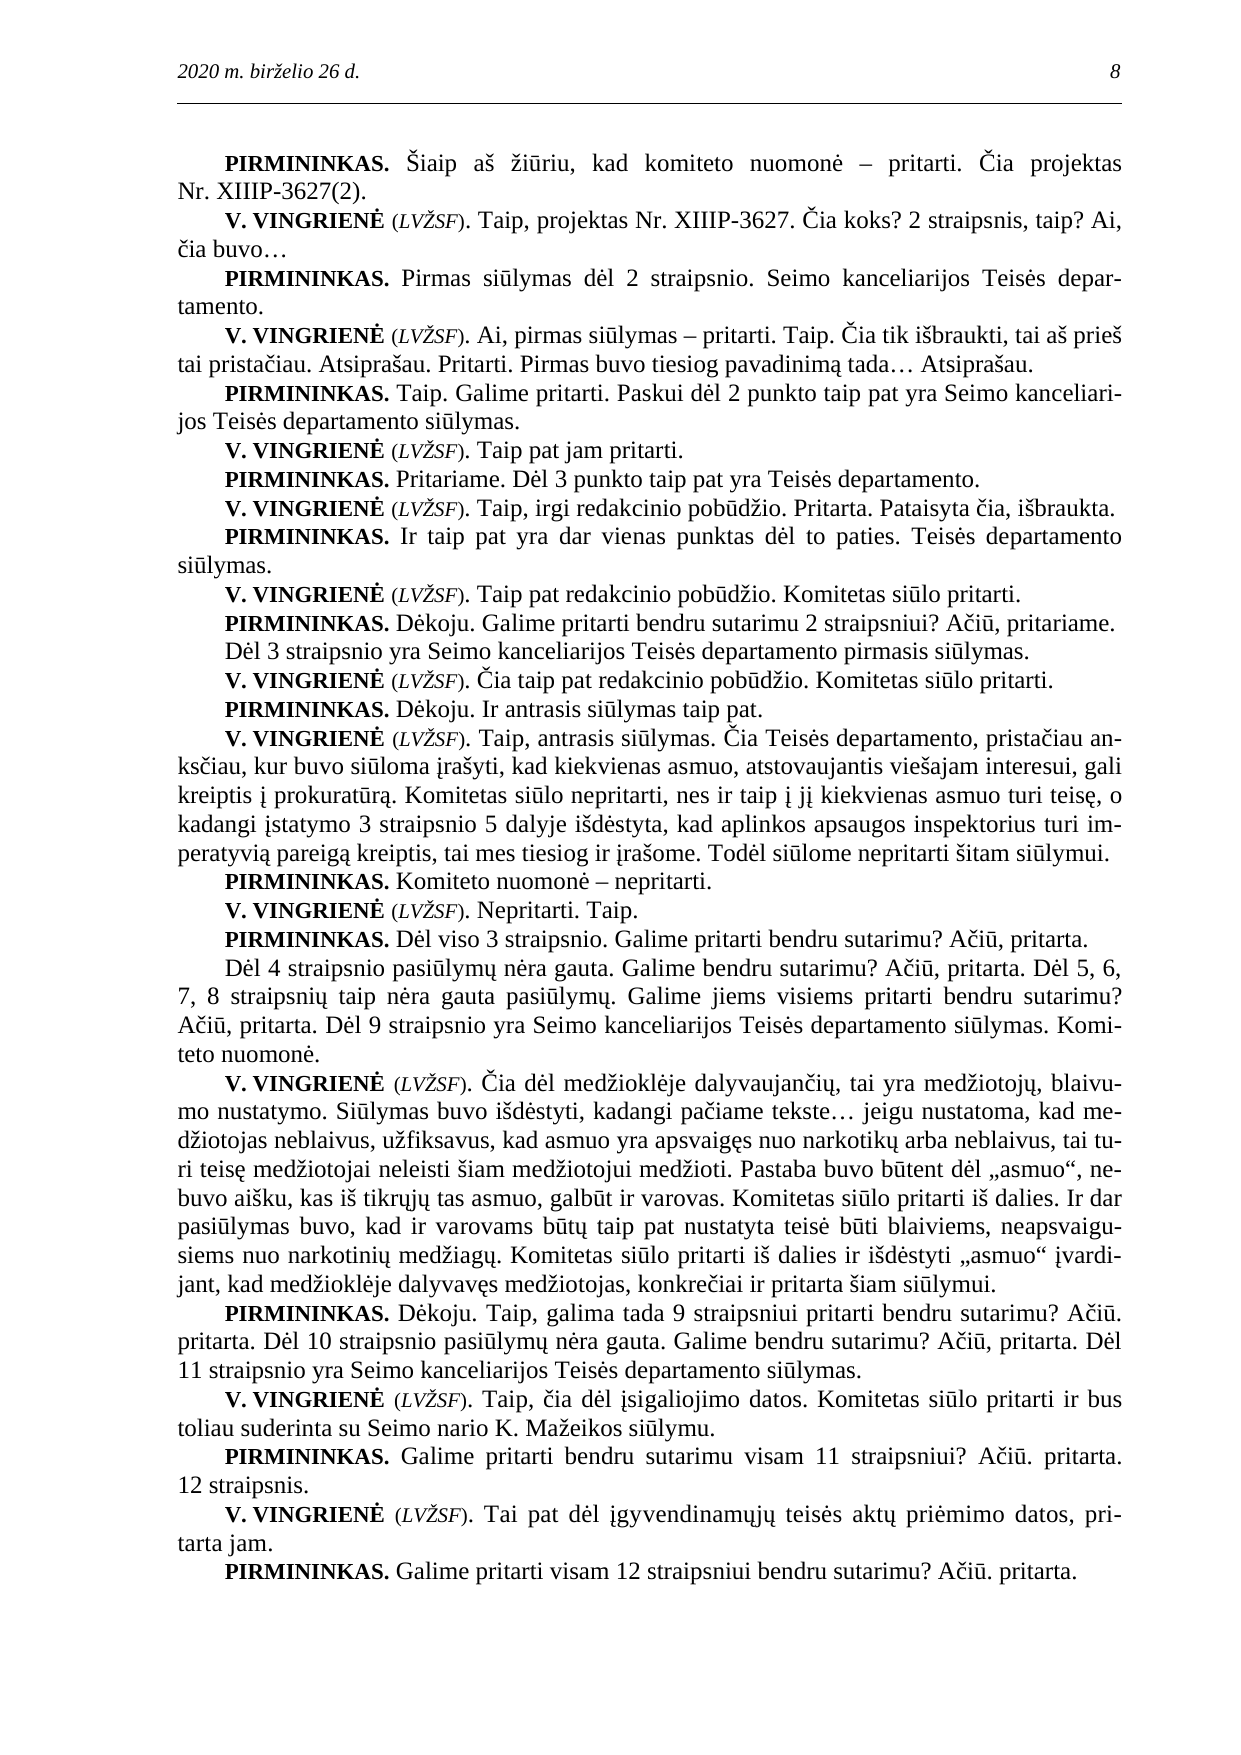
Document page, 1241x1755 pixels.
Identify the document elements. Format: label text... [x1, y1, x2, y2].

text V. VINGRIENĖ (LVŽSF). Taip pat jam pri­tar­ti. [177, 435, 1122, 464]
text Dėl 3 straips­nio yra Sei­mo kan­ce­lia­ri­jos Tei­sės de­par­ta­men­to pir­ma­sis siū­ly­mas. [177, 636, 1122, 665]
text PIRMININKAS. Šiaip aš žiū­riu, kad ko­mi­te­to nuo­mo­nė – pri­tar­ti. Čia pro­jek­tas Nr. XIIIP-3627(2). [177, 148, 1122, 205]
text PIRMININKAS. Ga­li­me pri­tar­ti vi­sam 12 straips­niui ben­dru su­ta­ri­mu? Ačiū. pri­tar­ta. [177, 1556, 1122, 1585]
text Dėl 4 straips­nio pa­siū­ly­mų nė­ra gau­ta. Ga­li­me ben­dru su­ta­ri­mu? Ačiū, pri­tar­ta. Dėl 5, 6, 7, 8 straips­nių taip nė­ra gau­ta pa­siū­ly­mų. Ga­li­me jiems vi­siems pri­tar­ti ben­dru su­ta­ri­mu? Ačiū, pri­tar­ta. Dėl 9 straips­nio yra Sei­mo kan­ce­lia­ri­jos Tei­sės de­par­ta­men­to siū­ly­mas. Ko­mi­te­to nuo­mo­nė. [177, 953, 1122, 1068]
text V. VINGRIENĖ (LVŽSF). Taip, ir­gi re­dak­ci­nio po­bū­džio. Pri­tar­ta. Pa­tai­sy­ta čia, iš­brauk­ta. [177, 493, 1122, 521]
text V. VINGRIENĖ (LVŽSF). Tai pat dėl įgy­ven­di­na­mų­jų tei­sės ak­tų pri­ėmi­mo da­tos, pri­tarta jam. [177, 1499, 1122, 1556]
text V. VINGRIENĖ (LVŽSF). Taip, čia dėl įsi­ga­lio­ji­mo da­tos. Ko­mi­te­tas siū­lo pri­tar­ti ir bus to­liau su­de­rin­ta su Sei­mo na­rio K. Ma­žei­kos siū­ly­mu. [177, 1384, 1122, 1441]
text PIRMININKAS. Ga­li­me pri­tar­ti ben­dru su­ta­ri­mu vi­sam 11 straips­niui? Ačiū. pri­tar­ta. 12 straips­nis. [177, 1441, 1122, 1499]
text PIRMININKAS. Ko­mi­te­to nuo­mo­nė – ne­pri­tar­ti. [177, 866, 1122, 895]
text V. VINGRIENĖ (LVŽSF). Taip, ant­ra­sis siū­ly­mas. Čia Tei­sės de­par­ta­men­to, pri­sta­čiau an­ks­čiau, kur bu­vo siū­lo­ma įra­šy­ti, kad kiek­vie­nas as­muo, at­sto­vau­jan­tis vie­ša­jam in­te­re­sui, ga­li kreip­tis į pro­ku­ra­tū­rą. Ko­mi­te­tas siū­lo ne­pri­tar­ti, nes ir taip į jį kiek­vie­nas as­muo tu­ri tei­sę, o ka­dan­gi įsta­ty­mo 3 straips­nio 5 da­ly­je iš­dės­ty­ta, kad ap­lin­kos ap­sau­gos ins­pek­to­rius tu­ri im­pe­ra­ty­vią pa­rei­gą kreip­tis, tai mes tie­siog ir įra­šo­me. To­dėl siū­lo­me ne­pri­tar­ti ši­tam siū­ly­mui. [177, 723, 1122, 866]
text PIRMININKAS. Dė­ko­ju. Ir ant­ra­sis siū­ly­mas taip pat. [177, 694, 1122, 723]
text V. VINGRIENĖ (LVŽSF). Taip pat re­dak­ci­nio po­bū­džio. Ko­mi­te­tas siū­lo pri­tar­ti. [177, 579, 1122, 608]
text PIRMININKAS. Dė­ko­ju. Ga­li­me pri­tar­ti ben­dru su­ta­ri­mu 2 straips­niui? Ačiū, pri­ta­ria­me. [177, 608, 1122, 636]
text PIRMININKAS. Dė­ko­ju. Taip, ga­li­ma ta­da 9 straips­niui pri­tar­ti ben­dru su­ta­ri­mu? Ačiū. pri­tar­ta. Dėl 10 straips­nio pa­siū­ly­mų nė­ra gau­ta. Ga­li­me ben­dru su­ta­ri­mu? Ačiū, pri­tar­ta. Dėl 11 straips­nio yra Sei­mo kan­ce­lia­ri­jos Tei­sės de­par­ta­men­to siū­ly­mas. [177, 1298, 1122, 1384]
text PIRMININKAS. Pir­mas siū­ly­mas dėl 2 straips­nio. Sei­mo kan­ce­lia­ri­jos Tei­sės de­par­tamen­to. [177, 263, 1122, 320]
text V. VINGRIENĖ (LVŽSF). Čia taip pat re­dak­ci­nio po­bū­džio. Ko­mi­te­tas siū­lo pri­tar­ti. [177, 665, 1122, 694]
text PIRMININKAS. Pri­ta­ria­me. Dėl 3 punk­to taip pat yra Tei­sės de­par­ta­men­to. [177, 464, 1122, 493]
text V. VINGRIENĖ (LVŽSF). Ai, pir­mas siū­ly­mas – pri­tar­ti. Taip. Čia tik iš­brauk­ti, tai aš prieš tai pri­sta­čiau. At­si­pra­šau. Pri­tar­ti. Pir­mas bu­vo tie­siog pa­va­di­ni­mą ta­da… At­si­pra­šau. [177, 320, 1122, 378]
text PIRMININKAS. Ir taip pat yra dar vie­nas punk­tas dėl to pa­ties. Tei­sės de­par­ta­men­to siūly­mas. [177, 521, 1122, 579]
text V. VINGRIENĖ (LVŽSF). Taip, pro­jek­tas Nr. XIIIP-3627. Čia koks? 2 straips­nis, taip? Ai, čia bu­vo… [177, 205, 1122, 263]
text V. VINGRIENĖ (LVŽSF). Ne­pri­tar­ti. Taip. [177, 895, 1122, 924]
text PIRMININKAS. Dėl vi­so 3 straips­nio. Ga­li­me pri­tar­ti ben­dru su­ta­ri­mu? Ačiū, pri­tar­ta. [177, 924, 1122, 953]
text PIRMININKAS. Taip. Ga­li­me pri­tar­ti. Pas­kui dėl 2 punk­to taip pat yra Sei­mo kan­ce­lia­ri­jos Tei­sės de­par­ta­men­to siū­ly­mas. [177, 378, 1122, 435]
text V. VINGRIENĖ (LVŽSF). Čia dėl me­džiok­lė­je da­ly­vau­jan­čių, tai yra me­džio­to­jų, blai­vu­mo nu­sta­ty­mo. Siū­ly­mas bu­vo iš­dės­ty­ti, ka­dan­gi pa­čia­me teks­te… jei­gu nu­sta­to­ma, kad me­džio­to­jas ne­blai­vus, už­fik­sa­vus, kad as­muo yra ap­svai­gęs nuo nar­ko­ti­kų ar­ba ne­blai­vus, tai tu­ri tei­sę me­džio­to­jai ne­leis­ti šiam me­džio­to­jui me­džio­ti. Pa­sta­ba bu­vo bū­tent dėl „as­muo“, ne­bu­vo aiš­ku, kas iš tik­rų­jų tas as­muo, gal­būt ir va­ro­vas. Ko­mi­te­tas siū­lo pri­tar­ti iš da­lies. Ir dar pa­siū­ly­mas bu­vo, kad ir va­ro­vams bū­tų taip pat nu­sta­ty­ta tei­sė bū­ti blai­viems, ne­ap­svai­gu­siems nuo nar­ko­ti­nių me­džia­gų. Ko­mi­te­tas siū­lo pri­tar­ti iš da­lies ir iš­dės­ty­ti „as­muo“ įvar­di­jant, kad me­džiok­lė­je da­ly­va­vęs me­džio­to­jas, kon­kre­čiai ir pri­tar­ta šiam siū­ly­mui. [177, 1068, 1122, 1298]
